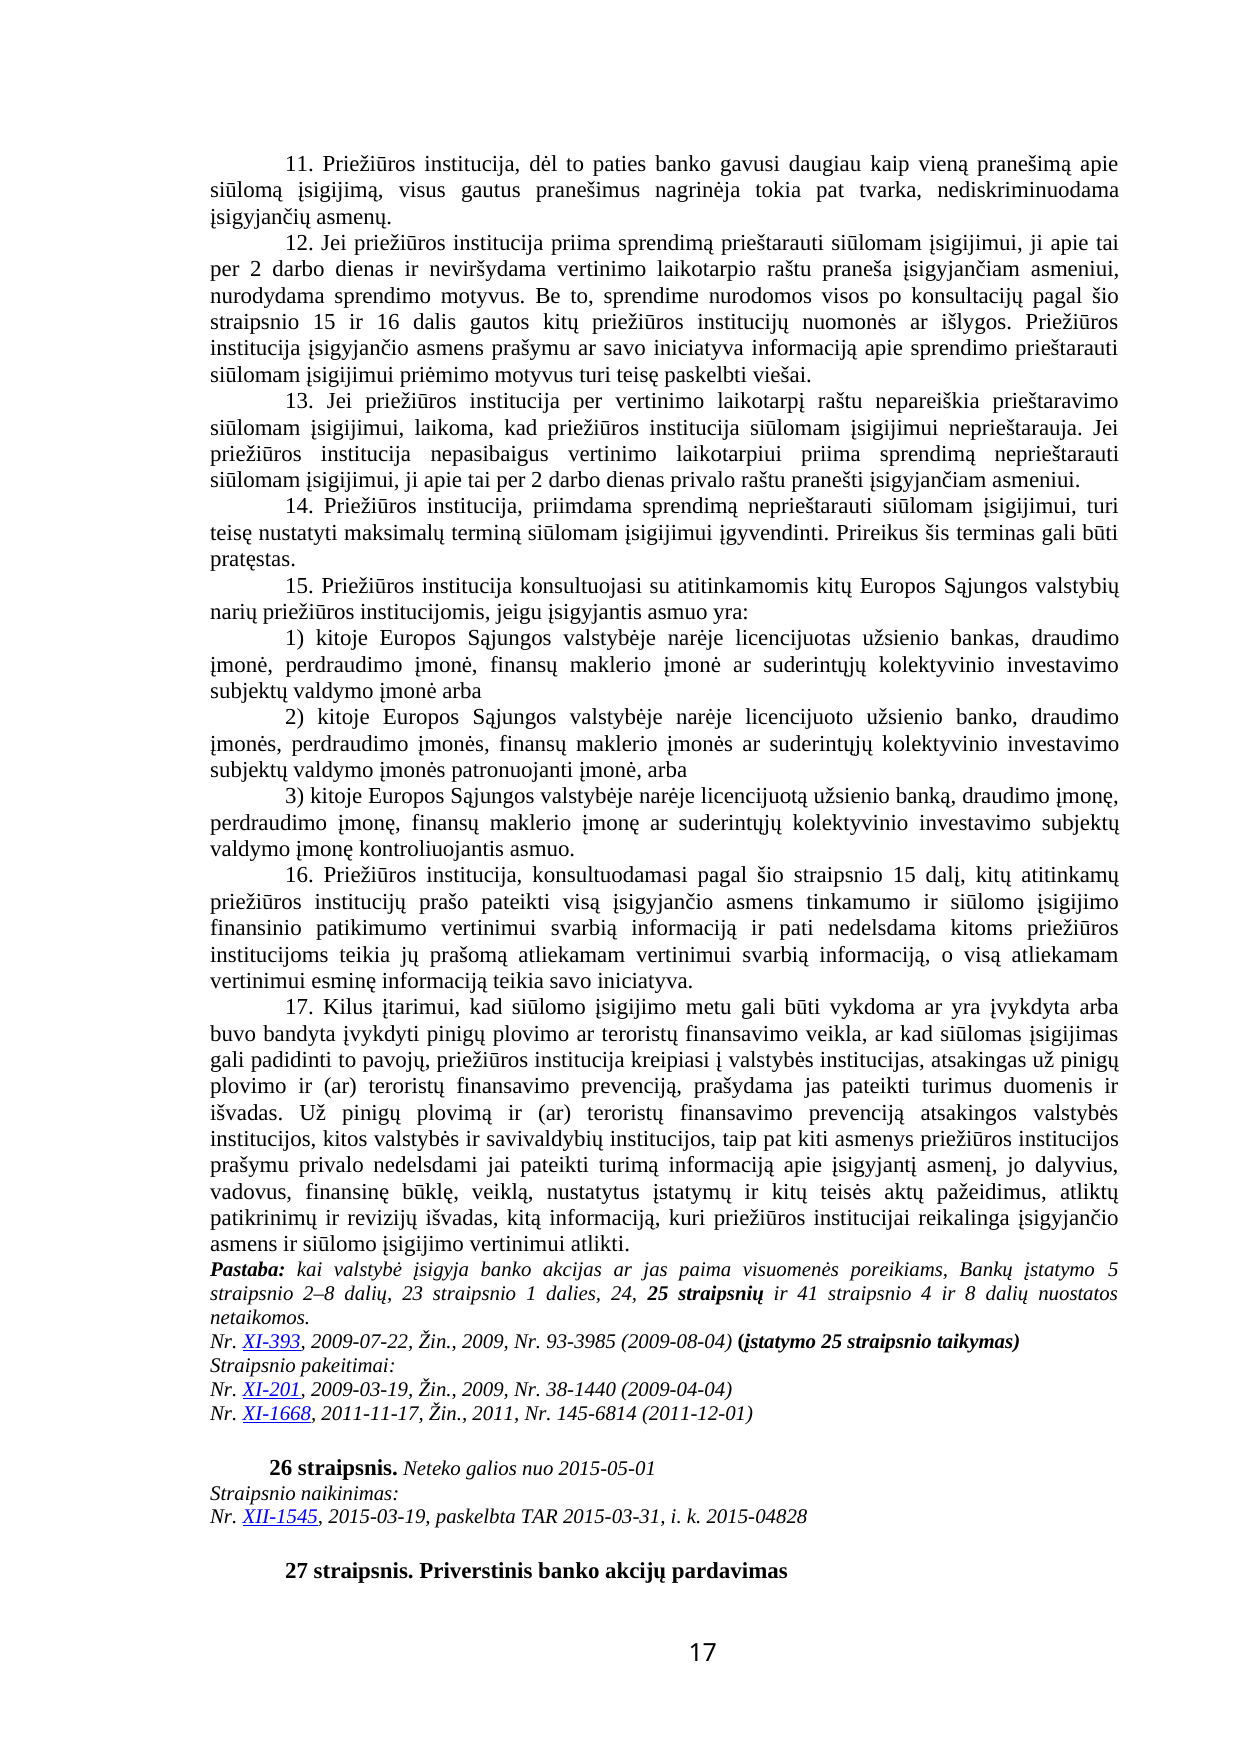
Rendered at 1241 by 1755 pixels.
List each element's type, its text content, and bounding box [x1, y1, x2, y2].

text 3) kitoje Europos Sąjungos valstybėje narėje licencijuotą užsienio banką, draudimo įmonę, perdraudimo įmonę, finansų maklerio įmonę ar suderintųjų kolektyvinio investavimo subjektų valdymo įmonę kontroliuojantis asmuo. [210, 782, 1120, 862]
text Nr. XII-1545, 2015-03-19, paskelbta TAR 2015-03-31, i. k. 2015-04828 [210, 1504, 1120, 1528]
text 2) kitoje Europos Sąjungos valstybėje narėje licencijuoto užsienio banko, draudimo įmonės, perdraudimo įmonės, finansų maklerio įmonės ar suderintųjų kolektyvinio investavimo subjektų valdymo įmonės patronuojanti įmonė, arba [210, 703, 1120, 782]
text 26 straipsnis. Neteko galios nuo 2015-05-01 [210, 1454, 1120, 1480]
text 11. Priežiūros institucija, dėl to paties banko gavusi daugiau kaip vieną pranešimą apie siūlomą įsigijimą, visus gautus pranešimus nagrinėja tokia pat tvarka, nediskriminuodama įsigyjančių asmenų. [210, 150, 1120, 229]
text 13. Jei priežiūros institucija per vertinimo laikotarpį raštu nepareiškia prieštaravimo siūlomam įsigijimui, laikoma, kad priežiūros institucija siūlomam įsigijimui neprieštarauja. Jei priežiūros institucija nepasibaigus vertinimo laikotarpiui priima sprendimą neprieštarauti siūlomam įsigijimui, ji apie tai per 2 darbo dienas privalo raštu pranešti įsigyjančiam asmeniui. [210, 387, 1120, 493]
text 16. Priežiūros institucija, konsultuodamasi pagal šio straipsnio 15 dalį, kitų atitinkamų priežiūros institucijų prašo pateikti visą įsigyjančio asmens tinkamumo ir siūlomo įsigijimo finansinio patikimumo vertinimui svarbią informaciją ir pati nedelsdama kitoms priežiūros institucijoms teikia jų prašomą atliekamam vertinimui svarbią informaciją, o visą atliekamam vertinimui esminę informaciją teikia savo iniciatyva. [210, 862, 1120, 993]
text 15. Priežiūros institucija konsultuojasi su atitinkamomis kitų Europos Sąjungos valstybių narių priežiūros institucijomis, jeigu įsigyjantis asmuo yra: [210, 572, 1120, 624]
text 27 straipsnis. Priverstinis banko akcijų pardavimas [210, 1557, 1120, 1584]
text 17. Kilus įtarimui, kad siūlomo įsigijimo metu gali būti vykdoma ar yra įvykdyta arba buvo bandyta įvykdyti pinigų plovimo ar teroristų finansavimo veikla, ar kad siūlomas įsigijimas gali padidinti to pavojų, priežiūros institucija kreipiasi į valstybės institucijas, atsakingas už pinigų plovimo ir (ar) teroristų finansavimo prevenciją, prašydama jas pateikti turimus duomenis ir išvadas. Už pinigų plovimą ir (ar) teroristų finansavimo prevenciją atsakingos valstybės institucijos, kitos valstybės ir savivaldybių institucijos, taip pat kiti asmenys priežiūros institucijos prašymu privalo nedelsdami jai pateikti turimą informaciją apie įsigyjantį asmenį, jo dalyvius, vadovus, finansinę būklę, veiklą, nustatytus įstatymų ir kitų teisės aktų pažeidimus, atliktų patikrinimų ir revizijų išvadas, kitą informaciją, kuri priežiūros institucijai reikalinga įsigyjančio asmens ir siūlomo įsigijimo vertinimui atlikti. [210, 993, 1120, 1257]
text 12. Jei priežiūros institucija priima sprendimą prieštarauti siūlomam įsigijimui, ji apie tai per 2 darbo dienas ir neviršydama vertinimo laikotarpio raštu praneša įsigyjančiam asmeniui, nurodydama sprendimo motyvus. Be to, sprendime nurodomos visos po konsultacijų pagal šio straipsnio 15 ir 16 dalis gautos kitų priežiūros institucijų nuomonės ar išlygos. Priežiūros institucija įsigyjančio asmens prašymu ar savo iniciatyva informaciją apie sprendimo prieštarauti siūlomam įsigijimui priėmimo motyvus turi teisę paskelbti viešai. [210, 229, 1120, 387]
text Straipsnio pakeitimai: [210, 1353, 1120, 1377]
text Nr. XI-1668, 2011-11-17, Žin., 2011, Nr. 145-6814 (2011-12-01) [210, 1401, 1120, 1425]
text Straipsnio naikinimas: [210, 1480, 1120, 1504]
text 14. Priežiūros institucija, priimdama sprendimą neprieštarauti siūlomam įsigijimui, turi teisę nustatyti maksimalų terminą siūlomam įsigijimui įgyvendinti. Prireikus šis terminas gali būti pratęstas. [210, 493, 1120, 572]
text Pastaba: kai valstybė įsigyja banko akcijas ar jas paima visuomenės poreikiams, Bankų įstatymo 5 straipsnio 2–8 dalių, 23 straipsnio 1 dalies, 24, 25 straipsnių ir 41 straipsnio 4 ir 8 dalių nuostatos netaikomos. [210, 1257, 1120, 1329]
text 1) kitoje Europos Sąjungos valstybėje narėje licencijuotas užsienio bankas, draudimo įmonė, perdraudimo įmonė, finansų maklerio įmonė ar suderintųjų kolektyvinio investavimo subjektų valdymo įmonė arba [210, 624, 1120, 703]
text Nr. XI-393, 2009-07-22, Žin., 2009, Nr. 93-3985 (2009-08-04) (įstatymo 25 straipsnio taikymas) [210, 1329, 1120, 1353]
text Nr. XI-201, 2009-03-19, Žin., 2009, Nr. 38-1440 (2009-04-04) [210, 1377, 1120, 1401]
